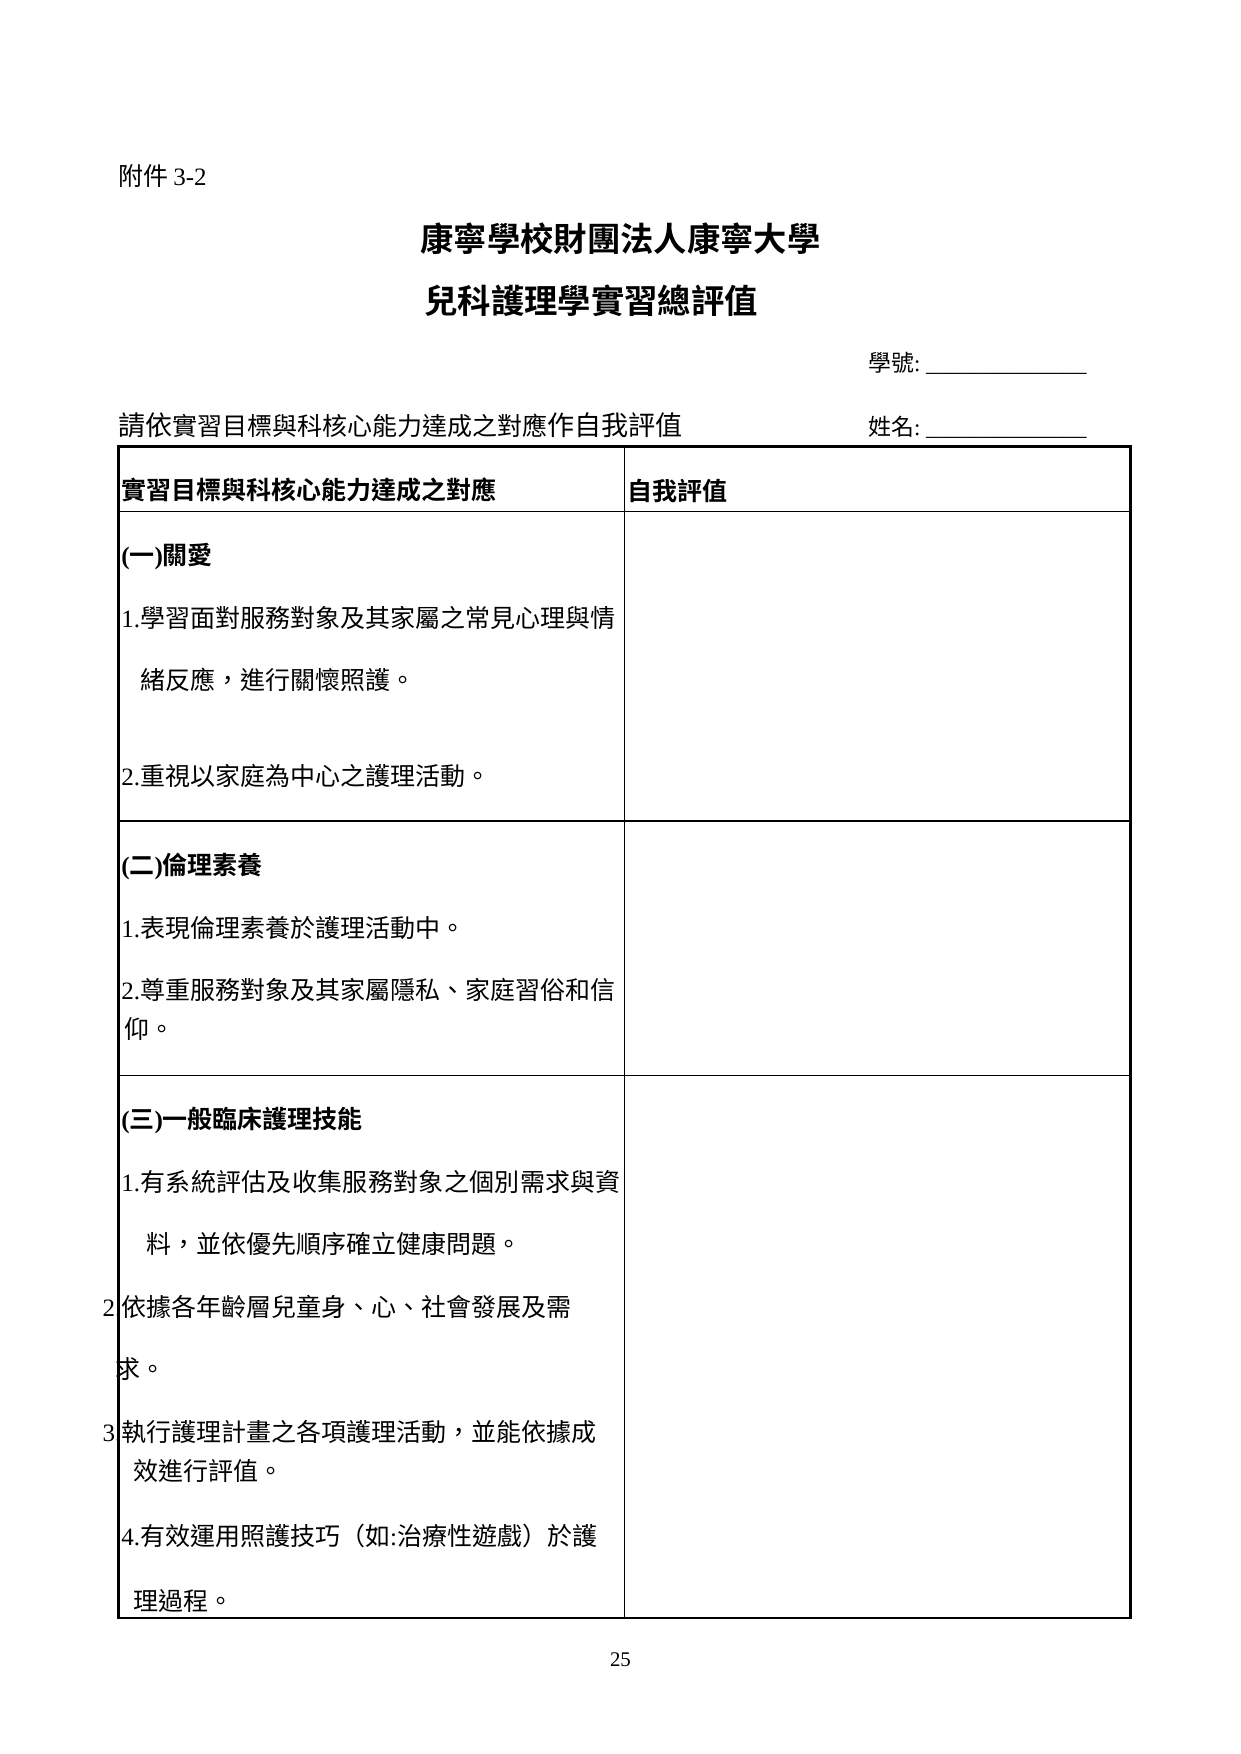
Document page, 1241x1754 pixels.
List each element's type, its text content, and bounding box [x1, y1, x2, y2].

table_cell (二)倫理素養 1.表現倫理素養於護理活動中。 2.尊重服務對象及其家屬隱私、家庭習俗和信 仰。 [120, 822, 624, 1074]
text 康寧學校財團法人康寧大學 [118, 195, 1122, 257]
table_cell [625, 822, 1129, 1074]
table_cell (三)一般臨床護理技能 1.有系統評估及收集服務對象之個別需求與資料，並依優先順序確立健康問題。 2.依據各年齡層兒童身、心、社會發展及需 求。 3.執行護理計畫之各項護理活動，並能依據成 效進行評值。 4.有效運用照護技巧（如:治療性遊戲）於護 理過程。 [120, 1076, 624, 1617]
table_header 實習目標與科核心能力達成之對應 [120, 448, 624, 511]
text 兒科護理學實習總評值 [118, 257, 1122, 320]
text 附件3-2 [118, 132, 1122, 195]
table_cell [625, 512, 1129, 820]
text 請依實習目標與科核心能力達成之對應作自我評值 姓名: ______________ [118, 382, 1122, 445]
table_header 自我評值 [625, 448, 1129, 511]
table_cell (一)關愛 1.學習面對服務對象及其家屬之常見心理與情 緒反應，進行關懷照護。 2.重視以家庭為中心之護理活動。 [120, 512, 624, 820]
table_cell [625, 1076, 1129, 1617]
text 學號: ______________ [118, 320, 1122, 382]
